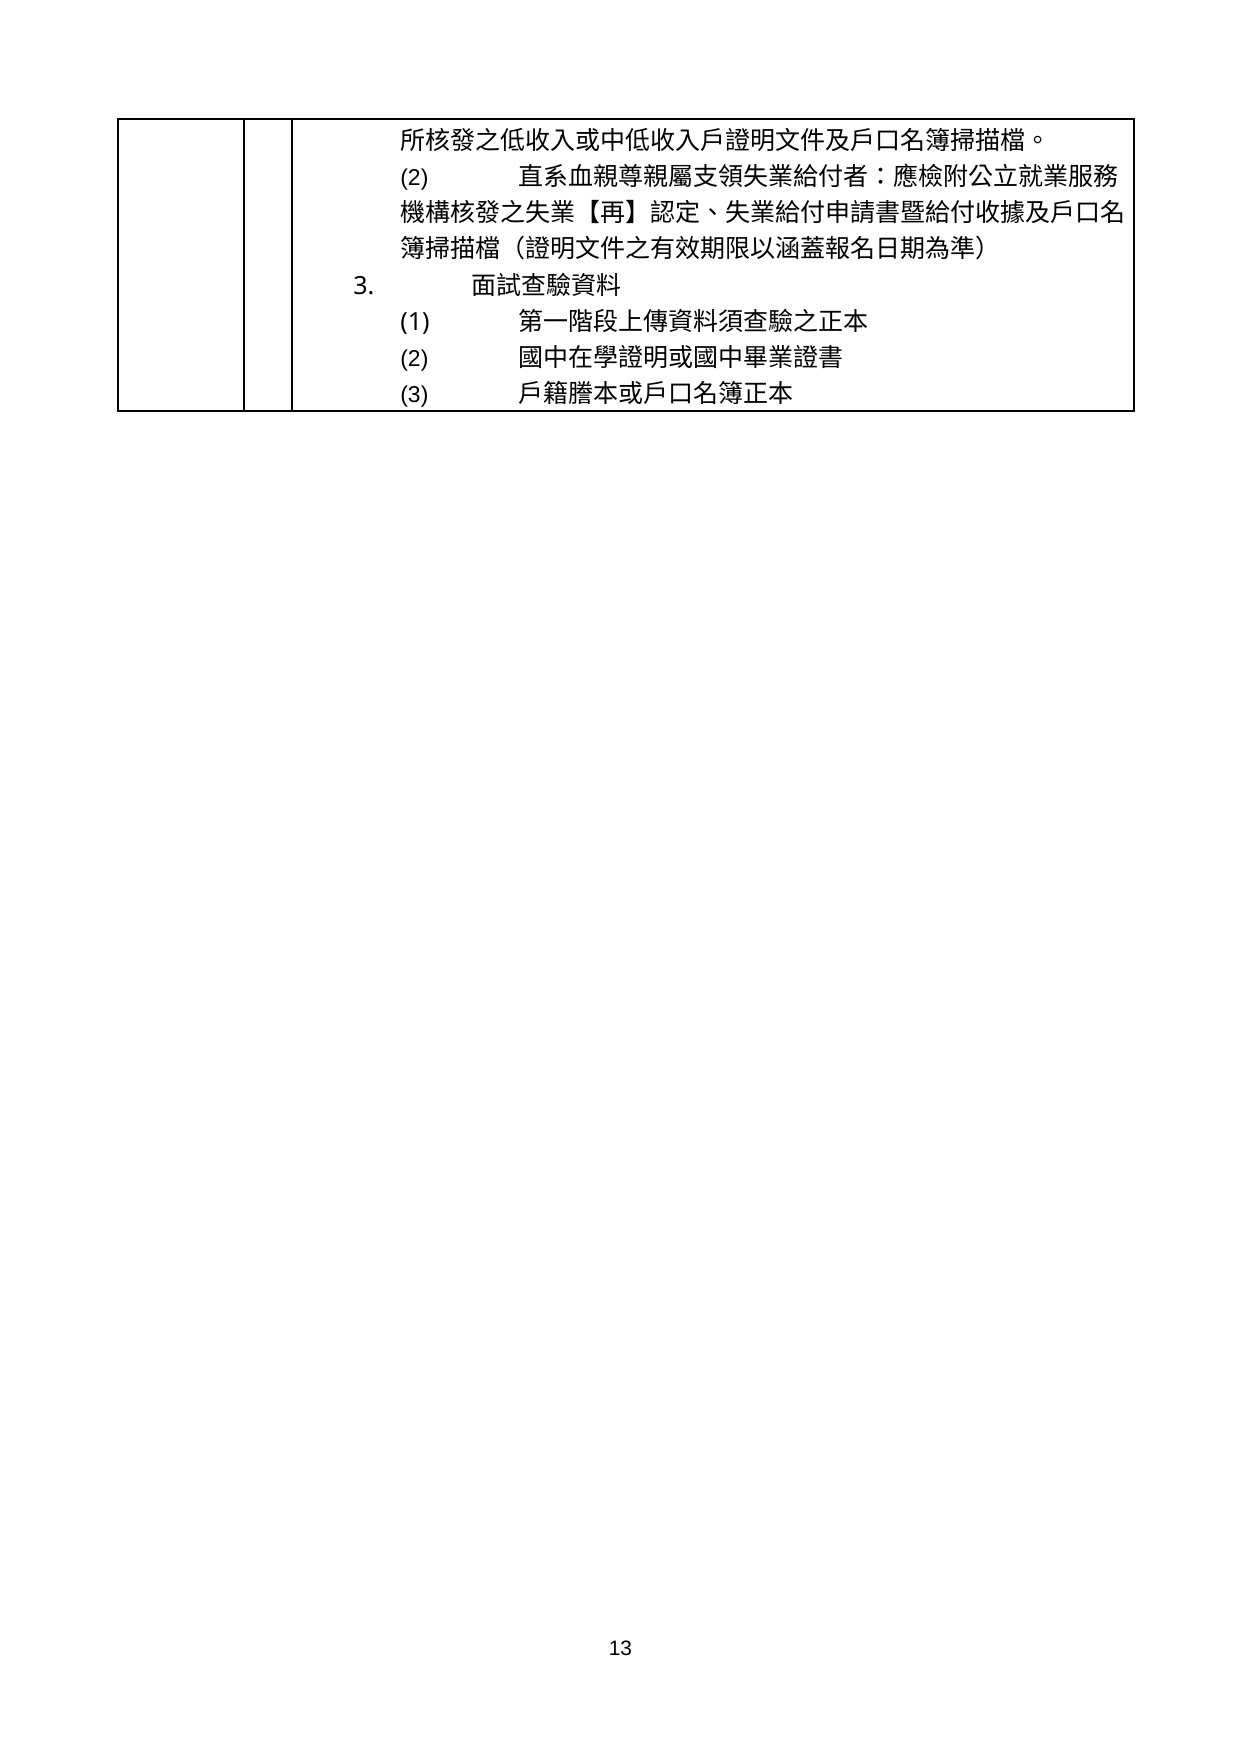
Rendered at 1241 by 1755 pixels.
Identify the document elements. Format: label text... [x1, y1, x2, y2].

table_cell [119, 120, 243, 410]
table_cell 112年6月16日（星期五）中午12時公告各場次面試時間與名單。 面試費用500元，請於當天現場繳交。 低收入或中低收入戶子女或其直系血親尊親屬支領失業給付者，免收面試費，但請檢具以下資料： 低收入或中低收入戶子女：應檢附鄉（鎮、市、區）公所核發之低收入或中低收入戶證明文件及戶口名簿掃描檔。 直系血親尊親屬支領失業給付者：應檢附公立就業服務機構核發之失業【再】認定、失業給付申請書暨給付收據及戶口名簿掃描檔（證明文件之有效期限以涵蓋報名日期為準） 面試查驗資料 第一階段上傳資料須查驗之正本 國中在學證明或國中畢業證書 戶籍謄本或戶口名簿正本 [293, 120, 1133, 410]
table_cell [245, 120, 291, 410]
